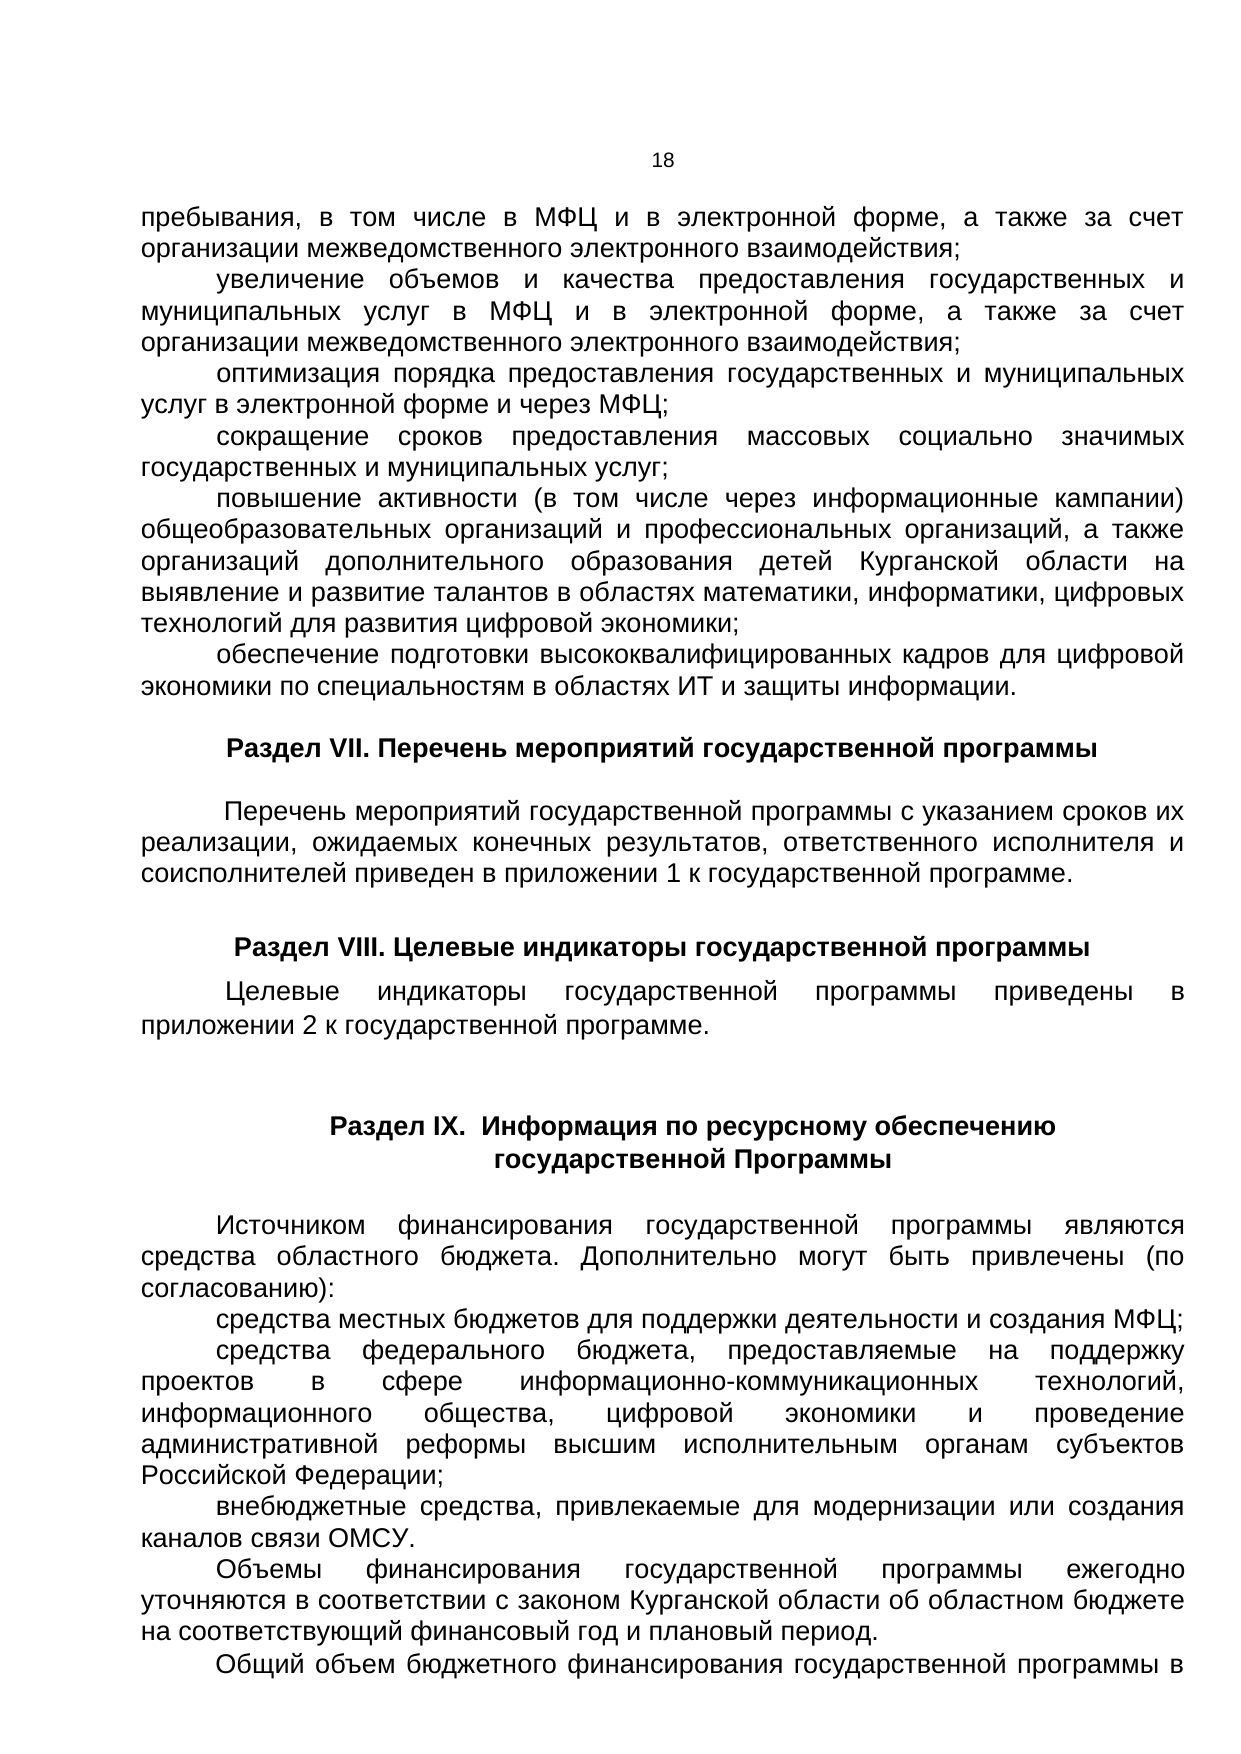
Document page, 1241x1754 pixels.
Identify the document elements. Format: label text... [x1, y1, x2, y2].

subtitle Раздел IX. Информация по ресурсному обеспечению [141, 1108, 1185, 1142]
text Общий объем бюджетного финансирования государственной программы в [141, 1647, 1185, 1680]
text увеличение объемов и качества предоставления государственных и муниципальных услуг в МФЦ и в электронной форме, а также за счет организации межведомственного электронного взаимодействия; [141, 263, 1185, 357]
text средства местных бюджетов для поддержки деятельности и создания МФЦ; [141, 1303, 1185, 1334]
subtitle государственной Программы [141, 1142, 1185, 1175]
text оптимизация порядка предоставления государственных и муниципальных услуг в электронной форме и через МФЦ; [141, 357, 1185, 420]
text внебюджетные средства, привлекаемые для модернизации или создания каналов связи ОМСУ. [141, 1490, 1185, 1553]
subtitle Раздел VIII. Целевые индикаторы государственной программы [139, 931, 1185, 962]
text обеспечение подготовки высококвалифицированных кадров для цифровой экономики по специальностям в областях ИТ и защиты информации. [141, 638, 1185, 701]
text пребывания, в том числе в МФЦ и в электронной форме, а также за счет организации межведомственного электронного взаимодействия; [141, 201, 1185, 263]
text Перечень мероприятий государственной программы с указанием сроков их реализации, ожидаемых конечных результатов, ответственного исполнителя и соисполнителей приведен в приложении 1 к государственной программе. [141, 795, 1185, 888]
text Объемы финансирования государственной программы ежегодно уточняются в соответствии с законом Курганской области об областном бюджете на соответствующий финансовый год и плановый период. [141, 1553, 1185, 1647]
text средства федерального бюджета, предоставляемые на поддержку проектов в сфере информационно-коммуникационных технологий, информационного общества, цифровой экономики и проведение административной реформы высшим исполнительным органам субъектов Российской Федерации; [141, 1334, 1185, 1490]
text повышение активности (в том числе через информационные кампании) общеобразовательных организаций и профессиональных организаций, а также организаций дополнительного образования детей Курганской области на выявление и развитие талантов в областях математики, информатики, цифровых технологий для развития цифровой экономики; [141, 482, 1185, 638]
text Раздел VII. Перечень мероприятий государственной программы [139, 732, 1185, 763]
text Источником финансирования государственной программы являются средства областного бюджета. Дополнительно могут быть привлечены (по согласованию): [141, 1209, 1185, 1303]
text Целевые индикаторы государственной программы приведены в приложении 2 к государственной программе. [141, 973, 1185, 1041]
text сокращение сроков предоставления массовых социально значимых государственных и муниципальных услуг; [141, 420, 1185, 482]
